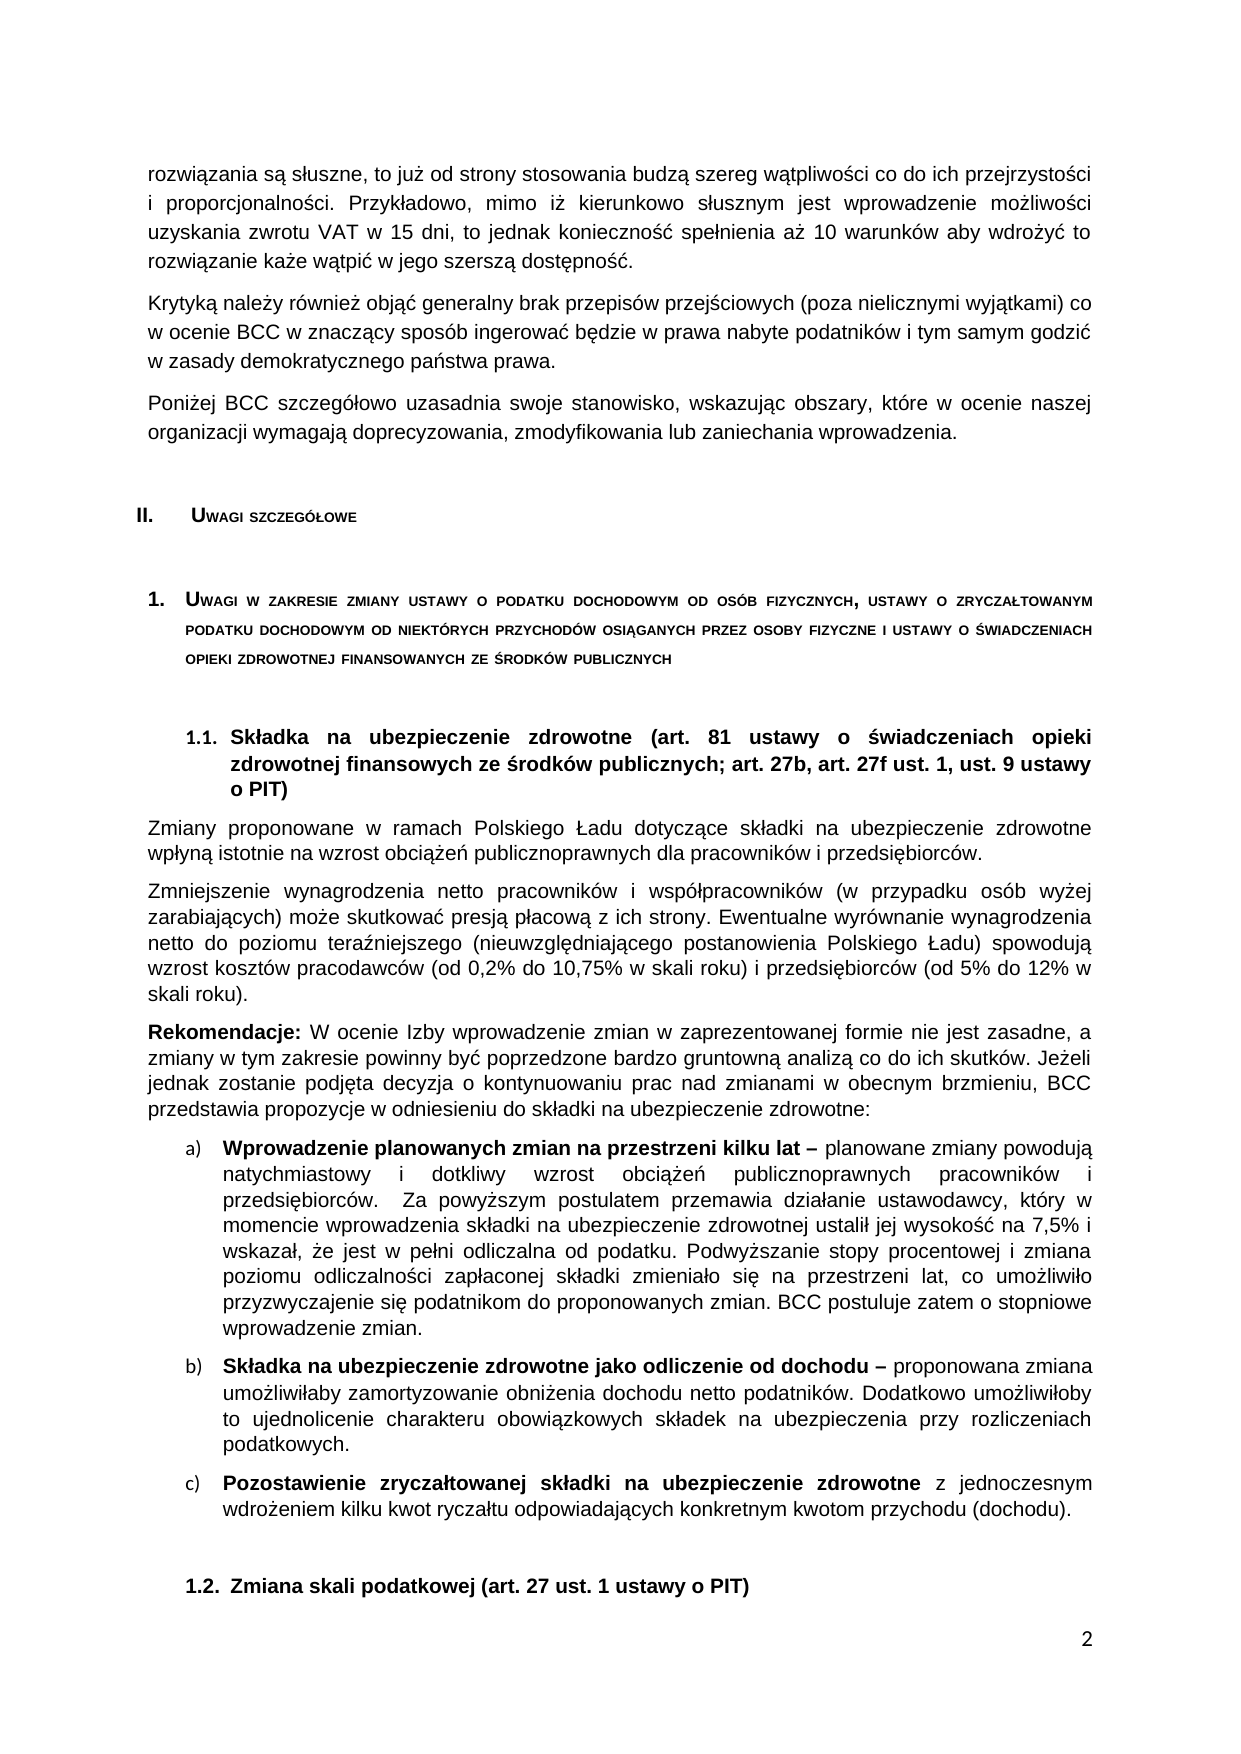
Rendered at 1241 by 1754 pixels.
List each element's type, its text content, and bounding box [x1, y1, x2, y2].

list Uwagi szczegółowe [153, 499, 1093, 529]
list Wprowadzenie planowanych zmian na przestrzeni kilku lat – planowane zmiany powodują natychmiastowy i dotkliwy wzrost obciążeń publicznoprawnych pracowników i przedsiębiorców. Za powyższym postulatem przemawia działanie ustawodawcy, który w momencie wprowadzenia składki na ubezpieczenie zdrowotnej ustalił jej wysokość na 7,5% i wskazał, że jest w pełni odliczalna od podatku. Podwyższanie stopy procentowej i zmiana poziomu odliczalności zapłaconej składki zmieniało się na przestrzeni lat, co umożliwiło przyzwyczajenie się podatnikom do proponowanych zmian. BCC postuluje zatem o stopniowe wprowadzenie zmian. [185, 1135, 1093, 1339]
text Zmniejszenie wynagrodzenia netto pracowników i współpracowników (w przypadku osób wyżej zarabiających) może skutkować presją płacową z ich strony. Ewentualne wyrównanie wynagrodzenia netto do poziomu teraźniejszego (nieuwzględniającego postanowienia Polskiego Ładu) spowodują wzrost kosztów pracodawców (od 0,2% do 10,75% w skali roku) i przedsiębiorców (od 5% do 12% w skali roku). [148, 879, 1093, 1006]
text Krytyką należy również objąć generalny brak przepisów przejściowych (poza nielicznymi wyjątkami) co w ocenie BCC w znaczący sposób ingerować będzie w prawa nabyte podatników i tym samym godzić w zasady demokratycznego państwa prawa. [148, 287, 1093, 374]
list Uwagi w zakresie zmiany ustawy o podatku dochodowym od osób fizycznych, ustawy o zryczałtowanym podatku dochodowym od niektórych przychodów osiąganych przez osoby fizyczne i ustawy o świadczeniach opieki zdrowotnej finansowanych ze środków publicznych [148, 583, 1093, 670]
text Rekomendacje: W ocenie Izby wprowadzenie zmian w zaprezentowanej formie nie jest zasadne, a zmiany w tym zakresie powinny być poprzedzone bardzo gruntowną analizą co do ich skutków. Jeżeli jednak zostanie podjęta decyzja o kontynuowaniu prac nad zmianami w obecnym brzmieniu, BCC przedstawia propozycje w odniesieniu do składki na ubezpieczenie zdrowotne: [148, 1020, 1093, 1121]
list Składka na ubezpieczenie zdrowotne jako odliczenie od dochodu – proponowana zmiana umożliwiłaby zamortyzowanie obniżenia dochodu netto podatników. Dodatkowo umożliwiłoby to ujednolicenie charakteru obowiązkowych składek na ubezpieczenia przy rozliczeniach podatkowych. [185, 1354, 1093, 1456]
text rozwiązania są słuszne, to już od strony stosowania budzą szereg wątpliwości co do ich przejrzystości i proporcjonalności. Przykładowo, mimo iż kierunkowo słusznym jest wprowadzenie możliwości uzyskania zwrotu VAT w 15 dni, to jednak konieczność spełnienia aż 10 warunków aby wdrożyć to rozwiązanie każe wątpić w jego szerszą dostępność. [148, 158, 1093, 274]
text Poniżej BCC szczegółowo uzasadnia swoje stanowisko, wskazując obszary, które w ocenie naszej organizacji wymagają doprecyzowania, zmodyfikowania lub zaniechania wprowadzenia. [148, 387, 1093, 445]
list Składka na ubezpieczenie zdrowotne (art. 81 ustawy o świadczeniach opieki zdrowotnej finansowych ze środków publicznych; art. 27b, art. 27f ust. 1, ust. 9 ustawy o PIT) [185, 724, 1093, 801]
list Pozostawienie zryczałtowanej składki na ubezpieczenie zdrowotne z jednoczesnym wdrożeniem kilku kwot ryczałtu odpowiadających konkretnym kwotom przychodu (dochodu). [185, 1470, 1093, 1521]
list Zmiana skali podatkowej (art. 27 ust. 1 ustawy o PIT) [185, 1573, 1093, 1597]
text Zmiany proponowane w ramach Polskiego Ładu dotyczące składki na ubezpieczenie zdrowotne wpłyną istotnie na wzrost obciążeń publicznoprawnych dla pracowników i przedsiębiorców. [148, 815, 1093, 865]
